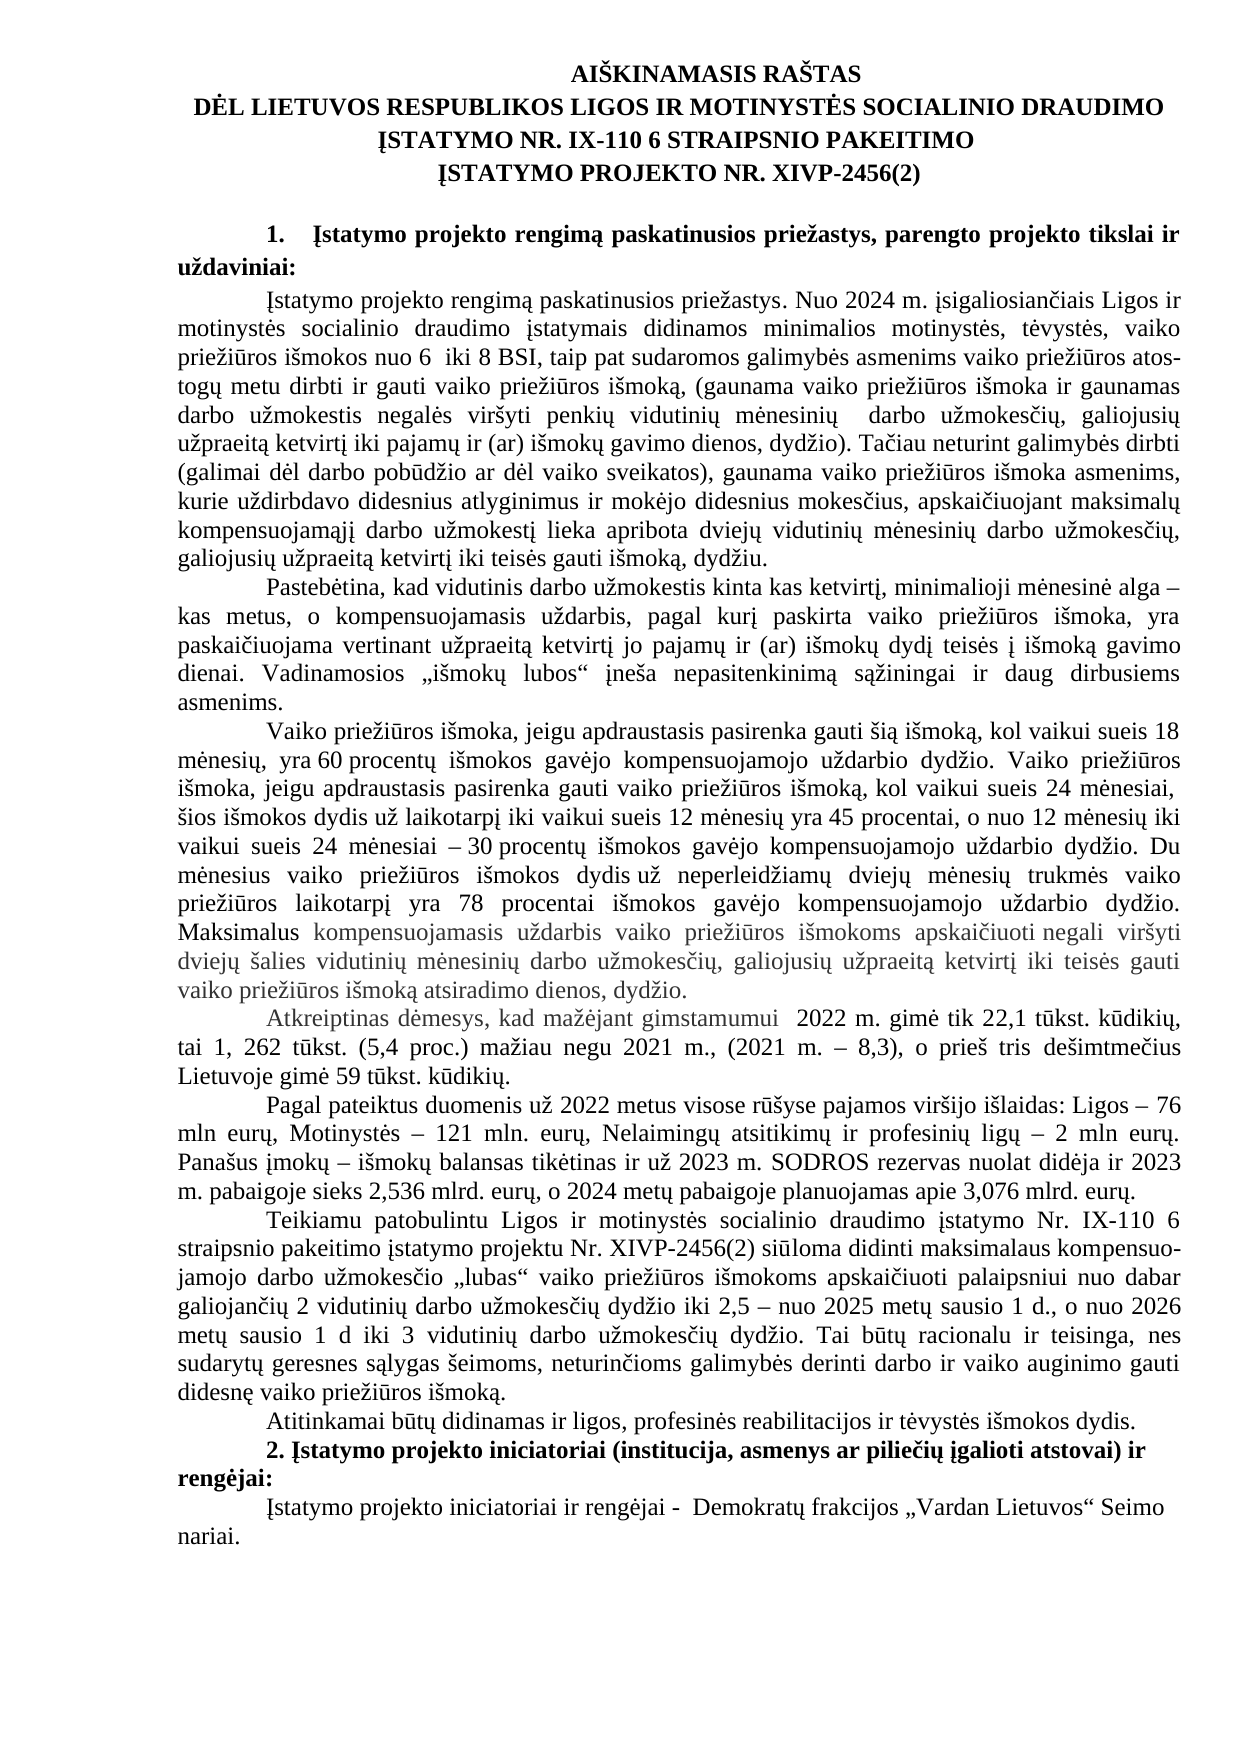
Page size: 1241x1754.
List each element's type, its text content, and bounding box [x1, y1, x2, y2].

text Vaiko priežiūros išmoka, jeigu apdraustasis pasirenka gauti šią išmoką, kol vaikui sueis 18 mėnesių, yra 60 procentų išmokos gavėjo kompensuojamojo uždarbio dydžio. Vaiko priežiūros išmoka, jeigu apdraustasis pasirenka gauti vaiko priežiūros išmoką, kol vaikui sueis 24 mėnesiai, šios išmokos dydis už laikotarpį iki vaikui sueis 12 mėnesių yra 45 procentai, o nuo 12 mėnesių iki vaikui sueis 24 mėnesiai – 30 procentų išmokos gavėjo kompensuojamojo uždarbio dydžio. Du mėnesius vaiko priežiūros išmokos dydis už neperleidžiamų dviejų mėnesių trukmės vaiko priežiūros laikotarpį yra 78 procentai išmokos gavėjo kompensuojamojo uždarbio dydžio. Maksimalus kompensuojamasis uždarbis vaiko priežiūros išmokoms apskaičiuoti negali viršyti dviejų šalies vidutinių mėnesinių darbo užmokesčių, galiojusių užpraeitą ketvirtį iki teisės gauti vaiko priežiūros išmoką atsiradimo dienos, dydžio. [177, 716, 1181, 1003]
list Įstatymo projekto rengimą paskatinusios priežastys, parengto projekto tikslai ir uždaviniai: [177, 219, 1181, 281]
text Atitinkamai būtų didinamas ir ligos, profesinės reabilitacijos ir tėvystės išmokos dydis. [177, 1406, 1181, 1435]
text Pastebėtina, kad vidutinis darbo užmokestis kinta kas ketvirtį, minimalioji mėnesinė alga – kas metus, o kompensuojamasis uždarbis, pagal kurį paskirta vaiko priežiūros išmoka, yra paskaičiuojama vertinant užpraeitą ketvirtį jo pajamų ir (ar) išmokų dydį teisės į išmoką gavimo dienai. Vadinamosios „išmokų lubos“ įneša nepasitenkinimą sąžiningai ir daug dirbusiems asmenims. [177, 572, 1181, 716]
text Atkreiptinas dėmesys, kad mažėjant gimstamumui 2022 m. gimė tik 22,1 tūkst. kūdikių, tai 1, 262 tūkst. (5,4 proc.) mažiau negu 2021 m., (2021 m. – 8,3), o prieš tris dešimtmečius Lietuvoje gimė 59 tūkst. kūdikių. [177, 1003, 1181, 1090]
text Teikiamu patobulintu Ligos ir motinystės socialinio draudimo įstatymo Nr. IX-110 6 straipsnio pakeitimo įstatymo projektu Nr. XIVP-2456(2) siū­loma didinti maksimalaus kom­pen­suo­ja­mo­jo dar­bo už­mo­kes­čio „lubas“ vai­ko prie­žiū­ros iš­mo­koms apskaičiuoti palaipsniui nuo dabar galiojančių 2 vidutinių darbo užmokesčių dydžio iki 2,5 – nuo 2025 metų sausio 1 d., o nuo 2026 metų sausio 1 d iki 3 vidutinių darbo užmokesčių dydžio. Tai būtų racionalu ir teisinga, nes sudarytų geresnes sąlygas šeimoms, neturinčioms galimybės derinti darbo ir vaiko auginimo gauti didesnę vaiko priežiūros išmoką. [177, 1205, 1181, 1406]
text DĖL LIETUVOS RESPUBLIKOS LIGOS IR MOTINYSTĖS SOCIALINIO DRAUDIMO ĮSTATYMO NR. IX-110 6 STRAIPSNIO PAKEITIMO [177, 92, 1181, 154]
text AIŠKINAMASIS RAŠTAS [177, 59, 1181, 88]
text Pagal pateiktus duomenis už 2022 metus visose rūšyse pajamos viršijo išlaidas: Ligos – 76 mln eurų, Motinystės – 121 mln. eurų, Nelaimingų atsitikimų ir profesinių ligų – 2 mln eurų. Panašus įmokų – išmokų balansas tikėtinas ir už 2023 m. SODROS rezervas nuolat didėja ir 2023 m. pabaigoje sieks 2,536 mlrd. eurų, o 2024 metų pabaigoje planuojamas apie 3,076 mlrd. eurų. [177, 1090, 1181, 1205]
text 2. Įstatymo projekto iniciatoriai (institucija, asmenys ar piliečių įgalioti atstovai) ir rengėjai: [177, 1435, 1181, 1492]
text Įstatymo projekto iniciatoriai ir rengėjai - Demokratų frakcijos „Vardan Lietuvos“ Seimo nariai. [177, 1492, 1181, 1550]
text Įstatymo projekto rengimą paskatinusios priežastys. Nuo 2024 m. įsigaliosiančiais Ligos ir motinystės socialinio draudimo įstatymais didinamos minimalios motinystės, tėvystės, vaiko priežiūros išmokos nuo 6 iki 8 BSI, taip pat sudaromos galimybės as­menims vai­ko prie­žiū­ros atos­to­gų me­tu dir­bti ir gau­ti vai­ko prie­žiū­ros iš­mo­ką, (gaunama vaiko priežiūros išmoka ir gaunamas darbo užmokestis negalės viršyti penkių vidutinių mėnesinių darbo užmokesčių, galiojusių užpraeitą ketvirtį iki pajamų ir (ar) išmokų gavimo dienos, dydžio). Tačiau neturint galimybės dirbti (galimai dėl darbo pobūdžio ar dėl vaiko sveikatos), gaunama vaiko priežiūros išmoka asmenims, kurie uždirbdavo didesnius atlyginimus ir mokėjo didesnius mokesčius, apskaičiuojant maksimalų kompensuojamąjį darbo užmokestį lieka apribota dviejų vidutinių mėnesinių darbo užmokesčių, galiojusių užpraeitą ketvirtį iki teisės gauti išmoką, dydžiu. [177, 285, 1181, 572]
text ĮSTATYMO PROJEKTO NR. XIVP-2456(2) [177, 158, 1181, 187]
